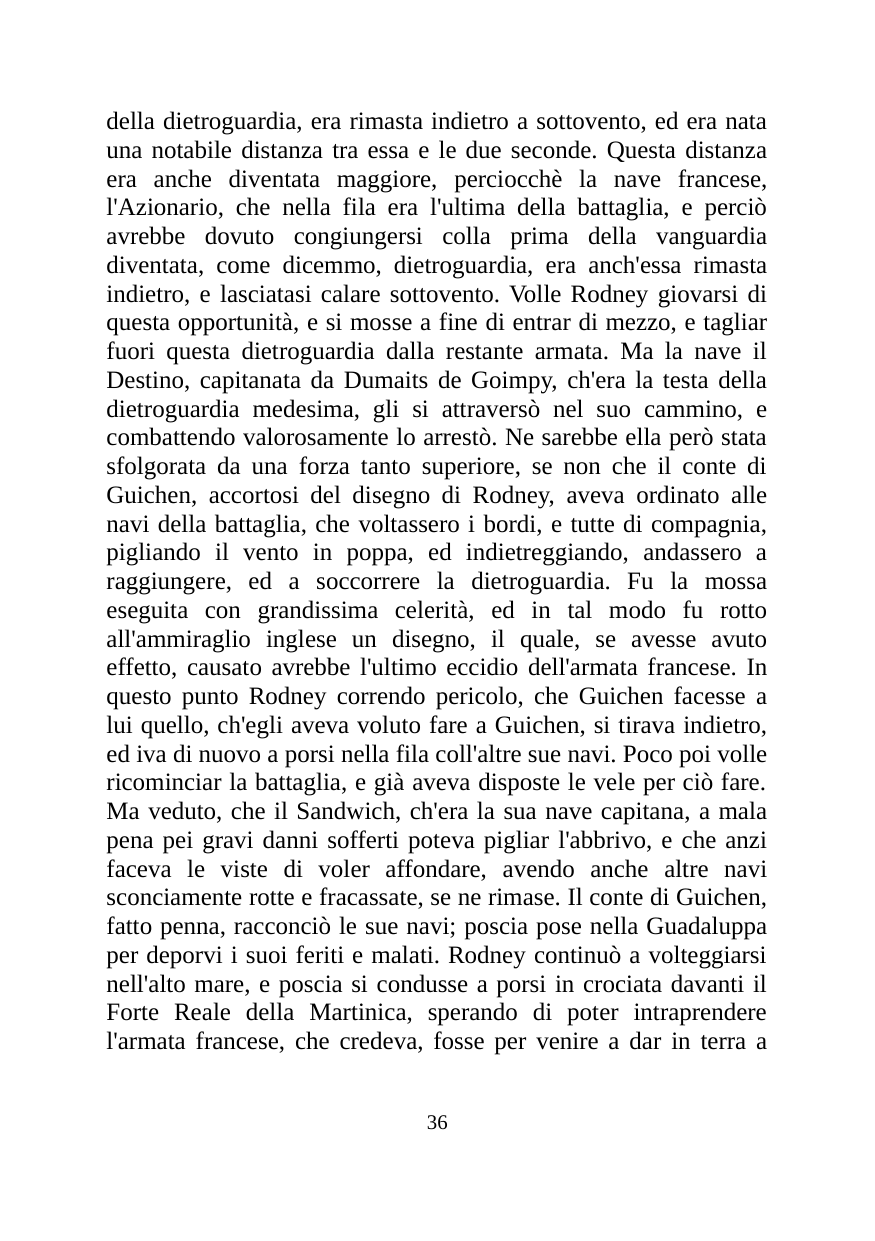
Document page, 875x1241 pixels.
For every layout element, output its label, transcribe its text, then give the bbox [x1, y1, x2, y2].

text della dietroguardia, era rimasta indietro a sottovento, ed era nata una notabile distanza tra essa e le due seconde. Questa distanza era anche diventata maggiore, perciocchè la nave francese, l'Azionario, che nella fila era l'ultima della battaglia, e perciò avrebbe dovuto congiungersi colla prima della vanguardia diventata, come dicemmo, dietroguardia, era anch'essa rimasta indietro, e lasciatasi calare sottovento. Volle Rodney giovarsi di questa opportunità, e si mosse a fine di entrar di mezzo, e tagliar fuori questa dietroguardia dalla restante armata. Ma la nave il Destino, capitanata da Dumaits de Goimpy, ch'era la testa della dietroguardia medesima, gli si attraversò nel suo cammino, e combattendo valorosamente lo arrestò. Ne sarebbe ella però stata sfolgorata da una forza tanto superiore, se non che il conte di Guichen, accortosi del disegno di Rodney, aveva ordinato alle navi della battaglia, che voltassero i bordi, e tutte di compagnia, pigliando il vento in poppa, ed indietreggiando, andassero a raggiungere, ed a soccorrere la dietroguardia. Fu la mossa eseguita con grandissima celerità, ed in tal modo fu rotto all'ammiraglio inglese un disegno, il quale, se avesse avuto effetto, causato avrebbe l'ultimo eccidio dell'armata francese. In questo punto Rodney correndo pericolo, che Guichen facesse a lui quello, ch'egli aveva voluto fare a Guichen, si tirava indietro, ed iva di nuovo a porsi nella fila coll'altre sue navi. Poco poi volle ricominciar la battaglia, e già aveva disposte le vele per ciò fare. Ma veduto, che il Sandwich, ch'era la sua nave capitana, a mala pena pei gravi danni sofferti poteva pigliar l'abbrivo, e che anzi faceva le viste di voler affondare, avendo anche altre navi sconciamente rotte e fracassate, se ne rimase. Il conte di Guichen, fatto penna, racconciò le sue navi; poscia pose nella Guadaluppa per deporvi i suoi feriti e malati. Rodney continuò a volteggiarsi nell'alto mare, e poscia si condusse a porsi in crociata davanti il Forte Reale della Martinica, sperando di poter intraprendere l'armata francese, che credeva, fosse per venire a dar in terra a [106, 106, 768, 1055]
